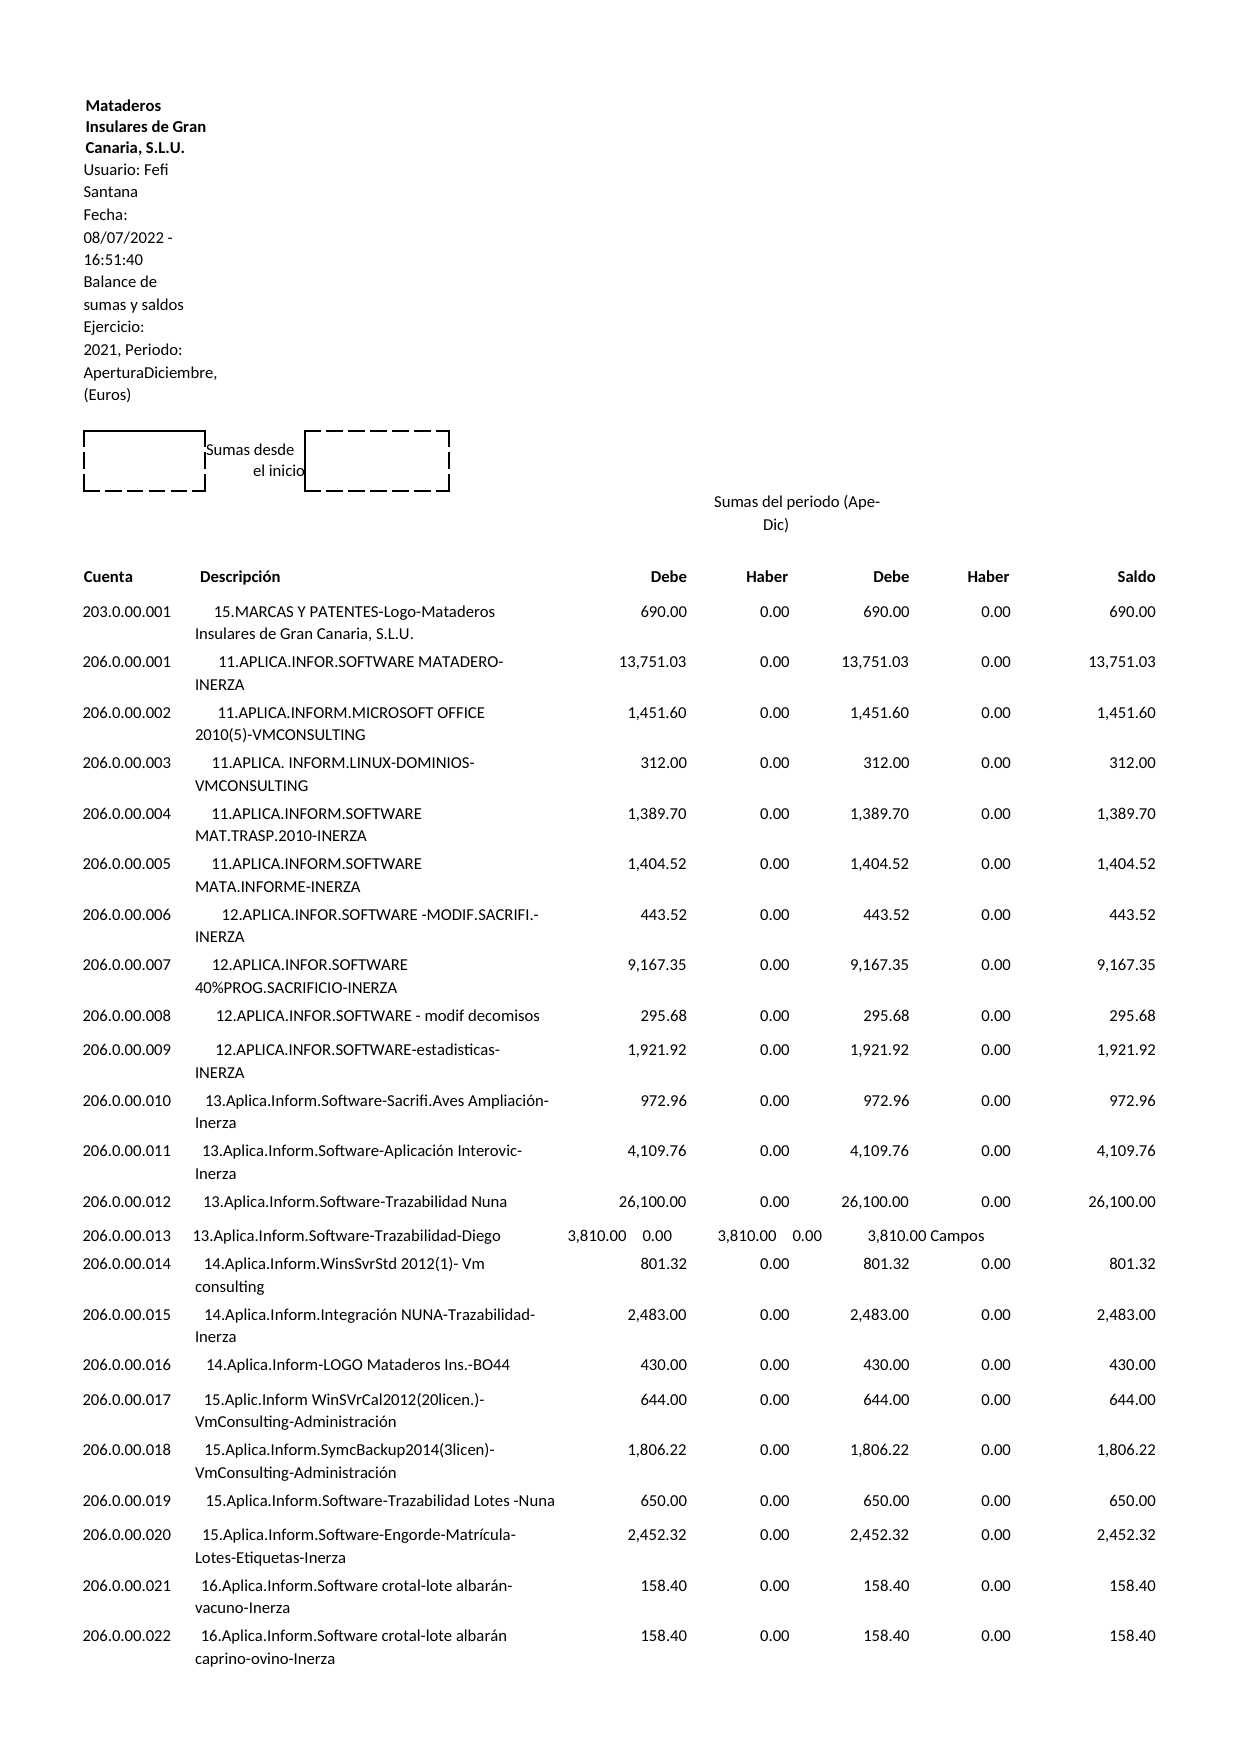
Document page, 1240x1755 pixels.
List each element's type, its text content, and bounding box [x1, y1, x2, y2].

text INERZA [195, 1062, 1156, 1082]
text Mataderos [85, 95, 1156, 116]
text Inerza [195, 1163, 1156, 1183]
text Ejercicio: [83, 317, 1156, 337]
text VmConsulting-Administración [195, 1412, 1156, 1432]
text 08/07/2022 - [83, 227, 1156, 247]
text (Euros) [83, 384, 1156, 405]
text MATA.INFORME-INERZA [195, 876, 1156, 896]
text 206.0.00.020 15.Aplica.Inform.Software-Engorde-Matrícula- 2,452.32 0.00 2,452.32 0.00 2,452.32 [82, 1524, 1156, 1545]
text 206.0.00.014 14.Aplica.Inform.WinsSvrStd 2012(1)- Vm 801.32 0.00 801.32 0.00 801.32 [82, 1253, 1156, 1274]
text 206.0.00.012 13.Aplica.Inform.Software-Trazabilidad Nuna 26,100.00 0.00 26,100.00 0.00 26,100.00 [82, 1191, 1156, 1211]
text 40%PROG.SACRIFICIO-INERZA [195, 977, 1156, 997]
text 206.0.00.008 12.APLICA.INFOR.SOFTWARE - modif decomisos 295.68 0.00 295.68 0.00 295.68 [82, 1005, 1156, 1025]
table_header [84, 432, 205, 490]
text 206.0.00.013 13.Aplica.Inform.Software-Trazabilidad-Diego 3,810.00 0.00 3,810.00 0.00 3,810.00 Campos [82, 1226, 1156, 1246]
text 206.0.00.021 16.Aplica.Inform.Software crotal-lote albarán- 158.40 0.00 158.40 0.00 158.40 [82, 1575, 1156, 1595]
text 206.0.00.001 11.APLICA.INFOR.SOFTWARE MATADERO- 13,751.03 0.00 13,751.03 0.00 13,751.03 [82, 651, 1156, 672]
text Cuenta Descripción Debe Haber Debe Haber Saldo [84, 567, 1156, 587]
text 206.0.00.003 11.APLICA. INFORM.LINUX-DOMINIOS- 312.00 0.00 312.00 0.00 312.00 [82, 752, 1156, 773]
text Sumas del periodo (Ape- [691, 491, 1156, 512]
text 206.0.00.006 12.APLICA.INFOR.SOFTWARE -MODIF.SACRIFI.- 443.52 0.00 443.52 0.00 443.52 [82, 904, 1156, 924]
text Insulares de Gran Canaria, S.L.U. [195, 623, 1156, 644]
text 206.0.00.018 15.Aplica.Inform.SymcBackup2014(3licen)- 1,806.22 0.00 1,806.22 0.00 1,806.22 [82, 1439, 1156, 1460]
text VMCONSULTING [195, 775, 1156, 795]
text AperturaDiciembre, [83, 362, 229, 382]
text 206.0.00.009 12.APLICA.INFOR.SOFTWARE-estadisticas- 1,921.92 0.00 1,921.92 0.00 1,921.92 [82, 1039, 1156, 1060]
text 206.0.00.004 11.APLICA.INFORM.SOFTWARE 1,389.70 0.00 1,389.70 0.00 1,389.70 [82, 803, 1156, 823]
text 206.0.00.005 11.APLICA.INFORM.SOFTWARE 1,404.52 0.00 1,404.52 0.00 1,404.52 [82, 853, 1156, 874]
text Santana [83, 182, 1156, 202]
text caprino-ovino-Inerza [195, 1648, 1156, 1668]
text INERZA [195, 927, 1156, 947]
text 206.0.00.019 15.Aplica.Inform.Software-Trazabilidad Lotes -Nuna 650.00 0.00 650.00 0.00 650.00 [82, 1490, 1156, 1510]
text 206.0.00.010 13.Aplica.Inform.Software-Sacrifi.Aves Ampliación- 972.96 0.00 972.96 0.00 972.96 [82, 1090, 1156, 1110]
text Inerza [195, 1327, 1156, 1347]
text 203.0.00.001 15.MARCAS Y PATENTES-Logo-Mataderos 690.00 0.00 690.00 0.00 690.00 [82, 601, 1156, 621]
text consulting [195, 1276, 1156, 1296]
text vacuno-Inerza [195, 1598, 1156, 1618]
text 206.0.00.007 12.APLICA.INFOR.SOFTWARE 9,167.35 0.00 9,167.35 0.00 9,167.35 [82, 954, 1156, 975]
text Lotes-Etiquetas-Inerza [195, 1547, 1156, 1567]
text Inerza [195, 1113, 1156, 1133]
text Dic) [396, 514, 1156, 534]
text 2021, Periodo: [83, 339, 1156, 359]
text 2010(5)-VMCONSULTING [195, 724, 1156, 745]
table_header Sumas desde el inicio [205, 430, 304, 490]
text Fecha: [83, 204, 1156, 224]
text 206.0.00.015 14.Aplica.Inform.Integración NUNA-Trazabilidad- 2,483.00 0.00 2,483.00 0.00 2,483.00 [82, 1304, 1156, 1324]
text 16:51:40 Balance de sumas y saldos [83, 249, 191, 314]
text INERZA [195, 674, 1156, 694]
text 206.0.00.016 14.Aplica.Inform-LOGO Mataderos Ins.-BO44 430.00 0.00 430.00 0.00 430.00 [82, 1354, 1156, 1375]
table_header [306, 430, 449, 490]
text 206.0.00.002 11.APLICA.INFORM.MICROSOFT OFFICE 1,451.60 0.00 1,451.60 0.00 1,451.60 [82, 702, 1156, 722]
text 206.0.00.022 16.Aplica.Inform.Software crotal-lote albarán 158.40 0.00 158.40 0.00 158.40 [82, 1626, 1156, 1646]
text Usuario: Fefi [83, 159, 1156, 179]
text Insulares de Gran Canaria, S.L.U. [85, 117, 216, 158]
text 206.0.00.011 13.Aplica.Inform.Software-Aplicación Interovic- 4,109.76 0.00 4,109.76 0.00 4,109.76 [82, 1141, 1156, 1161]
text 206.0.00.017 15.Aplic.Inform WinSVrCal2012(20licen.)- 644.00 0.00 644.00 0.00 644.00 [82, 1389, 1156, 1409]
text VmConsulting-Administración [195, 1462, 1156, 1482]
text MAT.TRASP.2010-INERZA [195, 826, 1156, 846]
